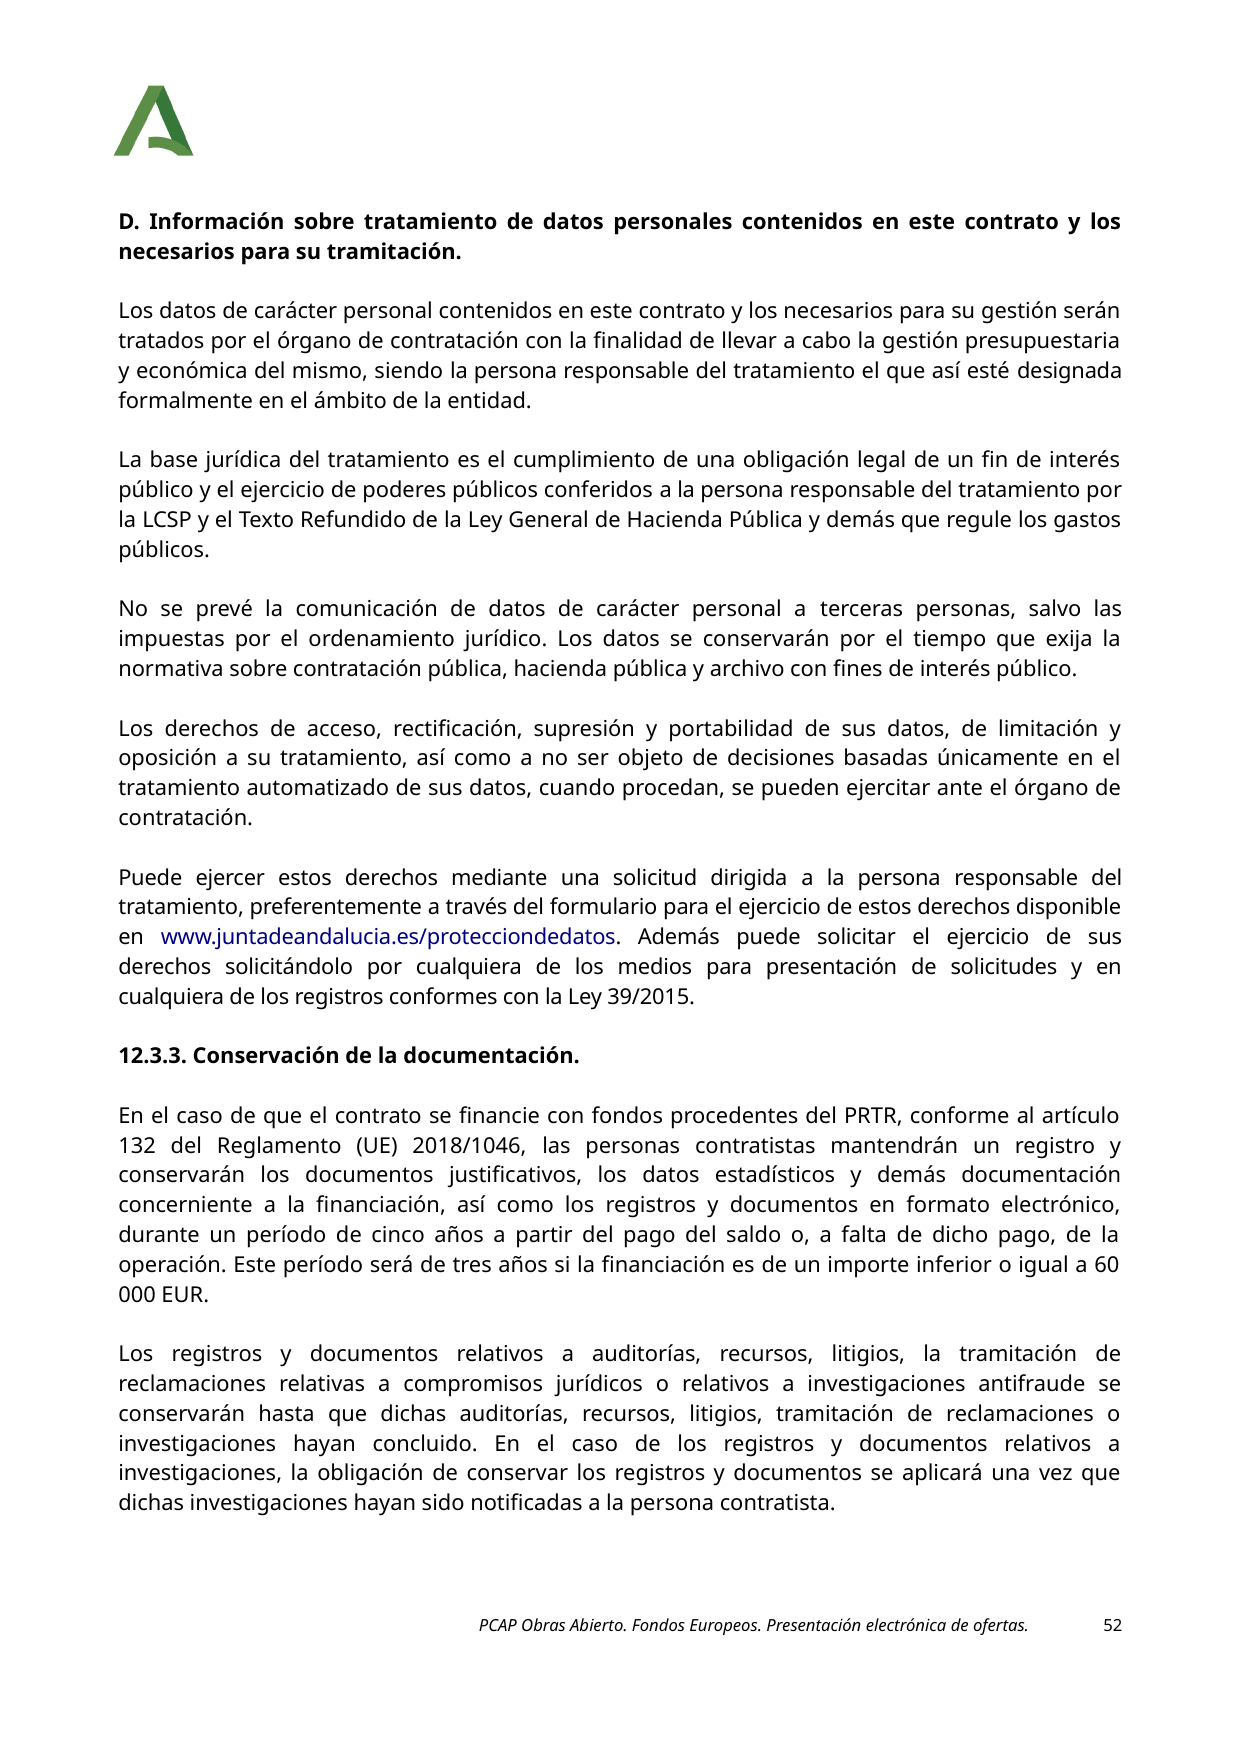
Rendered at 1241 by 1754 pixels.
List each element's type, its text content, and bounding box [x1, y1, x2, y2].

picture [109, 81, 198, 160]
text Puede ejercer estos derechos mediante una solicitud dirigida a la persona responsable del tratamiento, preferentemente a través del formulario para el ejercicio de estos derechos disponible en www.juntadeandalucia.es/protecciondedatos. Además puede solicitar el ejercicio de sus derechos solicitándolo por cualquiera de los medios para presentación de solicitudes y en cualquiera de los registros conformes con la Ley 39/2015. [118, 862, 1122, 1011]
text D. Información sobre tratamiento de datos personales contenidos en este contrato y los necesarios para su tramitación. [118, 206, 1122, 266]
text No se prevé la comunicación de datos de carácter personal a terceras personas, salvo las impuestas por el ordenamiento jurídico. Los datos se conservarán por el tiempo que exija la normativa sobre contratación pública, hacienda pública y archivo con fines de interés público. [118, 593, 1122, 683]
text En el caso de que el contrato se financie con fondos procedentes del PRTR, conforme al artículo 132 del Reglamento (UE) 2018/1046, las personas contratistas mantendrán un registro y conservarán los documentos justificativos, los datos estadísticos y demás documentación concerniente a la financiación, así como los registros y documentos en formato electrónico, durante un período de cinco años a partir del pago del saldo o, a falta de dicho pago, de la operación. Este período será de tres años si la financiación es de un importe inferior o igual a 60 000 EUR. [118, 1100, 1122, 1308]
text Los derechos de acceso, rectificación, supresión y portabilidad de sus datos, de limitación y oposición a su tratamiento, así como a no ser objeto de decisiones basadas únicamente en el tratamiento automatizado de sus datos, cuando procedan, se pueden ejercitar ante el órgano de contratación. [118, 713, 1122, 832]
text Los registros y documentos relativos a auditorías, recursos, litigios, la tramitación de reclamaciones relativas a compromisos jurídicos o relativos a investigaciones antifraude se conservarán hasta que dichas auditorías, recursos, litigios, tramitación de reclamaciones o investigaciones hayan concluido. En el caso de los registros y documentos relativos a investigaciones, la obligación de conservar los registros y documentos se aplicará una vez que dichas investigaciones hayan sido notificadas a la persona contratista. [118, 1338, 1122, 1517]
subtitle 12.3.3. Conservación de la documentación. [118, 1040, 1122, 1070]
text La base jurídica del tratamiento es el cumplimiento de una obligación legal de un fin de interés público y el ejercicio de poderes públicos conferidos a la persona responsable del tratamiento por la LCSP y el Texto Refundido de la Ley General de Hacienda Pública y demás que regule los gastos públicos. [118, 444, 1122, 564]
text Los datos de carácter personal contenidos en este contrato y los necesarios para su gestión serán tratados por el órgano de contratación con la finalidad de llevar a cabo la gestión presupuestaria y económica del mismo, siendo la persona responsable del tratamiento el que así esté designada formalmente en el ámbito de la entidad. [118, 296, 1122, 415]
